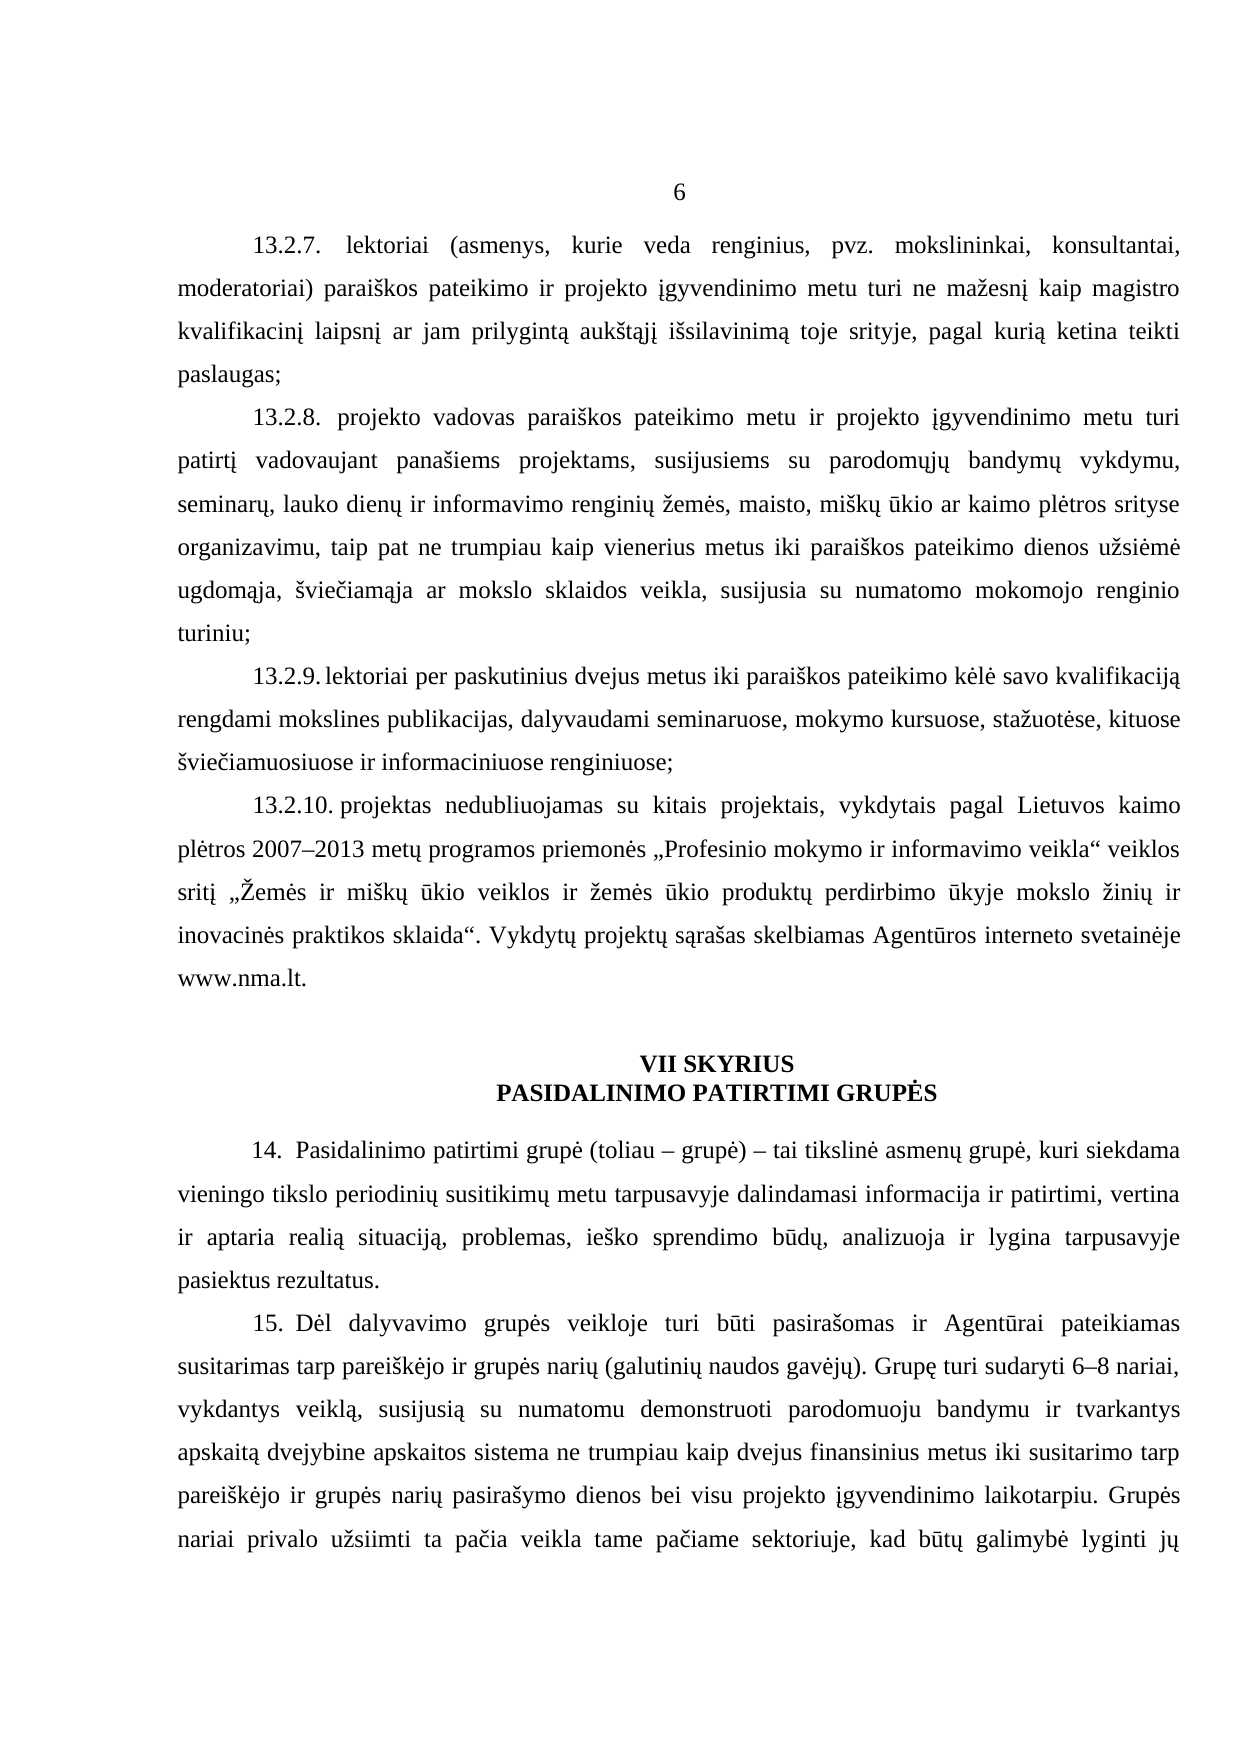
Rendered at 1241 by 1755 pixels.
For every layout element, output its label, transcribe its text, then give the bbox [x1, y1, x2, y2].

text 13.2.9. lektoriai per paskutinius dvejus metus iki paraiškos pateikimo kėlė savo kvalifikaciją rengdami mokslines publikacijas, dalyvaudami seminaruose, mokymo kursuose, stažuotėse, kituose šviečiamuosiuose ir informaciniuose renginiuose; [177, 661, 1181, 776]
text 14. Pasidalinimo patirtimi grupė (toliau – grupė) – tai tikslinė asmenų grupė, kuri siekdama vieningo tikslo periodinių susitikimų metu tarpusavyje dalindamasi informacija ir patirtimi, vertina ir aptaria realią situaciją, problemas, ieško sprendimo būdų, analizuoja ir lygina tarpusavyje pasiektus rezultatus. [177, 1136, 1181, 1294]
text VII SKYRIUS [252, 1049, 1181, 1078]
text 15. Dėl dalyvavimo grupės veikloje turi būti pasirašomas ir Agentūrai pateikiamas susitarimas tarp pareiškėjo ir grupės narių (galutinių naudos gavėjų). Grupę turi sudaryti 6–8 nariai, vykdantys veiklą, susijusią su numatomu demonstruoti parodomuoju bandymu ir tvarkantys apskaitą dvejybine apskaitos sistema ne trumpiau kaip dvejus finansinius metus iki susitarimo tarp pareiškėjo ir grupės narių pasirašymo dienos bei visu projekto įgyvendinimo laikotarpiu. Grupės nariai privalo užsiimti ta pačia veikla tame pačiame sektoriuje, kad būtų galimybė lyginti jų [177, 1308, 1181, 1552]
text PASIDALINIMO PATIRTIMI GRUPĖS [252, 1078, 1181, 1107]
text 13.2.7. lektoriai (asmenys, kurie veda renginius, pvz. mokslininkai, konsultantai, moderatoriai) paraiškos pateikimo ir projekto įgyvendinimo metu turi ne mažesnį kaip magistro kvalifikacinį laipsnį ar jam prilygintą aukštąjį išsilavinimą toje srityje, pagal kurią ketina teikti paslaugas; [177, 230, 1181, 388]
text 13.2.10. projektas nedubliuojamas su kitais projektais, vykdytais pagal Lietuvos kaimo plėtros 2007–2013 metų programos priemonės „Profesinio mokymo ir informavimo veikla“ veiklos sritį „Žemės ir miškų ūkio veiklos ir žemės ūkio produktų perdirbimo ūkyje mokslo žinių ir inovacinės praktikos sklaida“. Vykdytų projektų sąrašas skelbiamas Agentūros interneto svetainėje www.nma.lt. [177, 791, 1181, 992]
text 13.2.8. projekto vadovas paraiškos pateikimo metu ir projekto įgyvendinimo metu turi patirtį vadovaujant panašiems projektams, susijusiems su parodomųjų bandymų vykdymu, seminarų, lauko dienų ir informavimo renginių žemės, maisto, miškų ūkio ar kaimo plėtros srityse organizavimu, taip pat ne trumpiau kaip vienerius metus iki paraiškos pateikimo dienos užsiėmė ugdomąja, šviečiamąja ar mokslo sklaidos veikla, susijusia su numatomo mokomojo renginio turiniu; [177, 402, 1181, 647]
